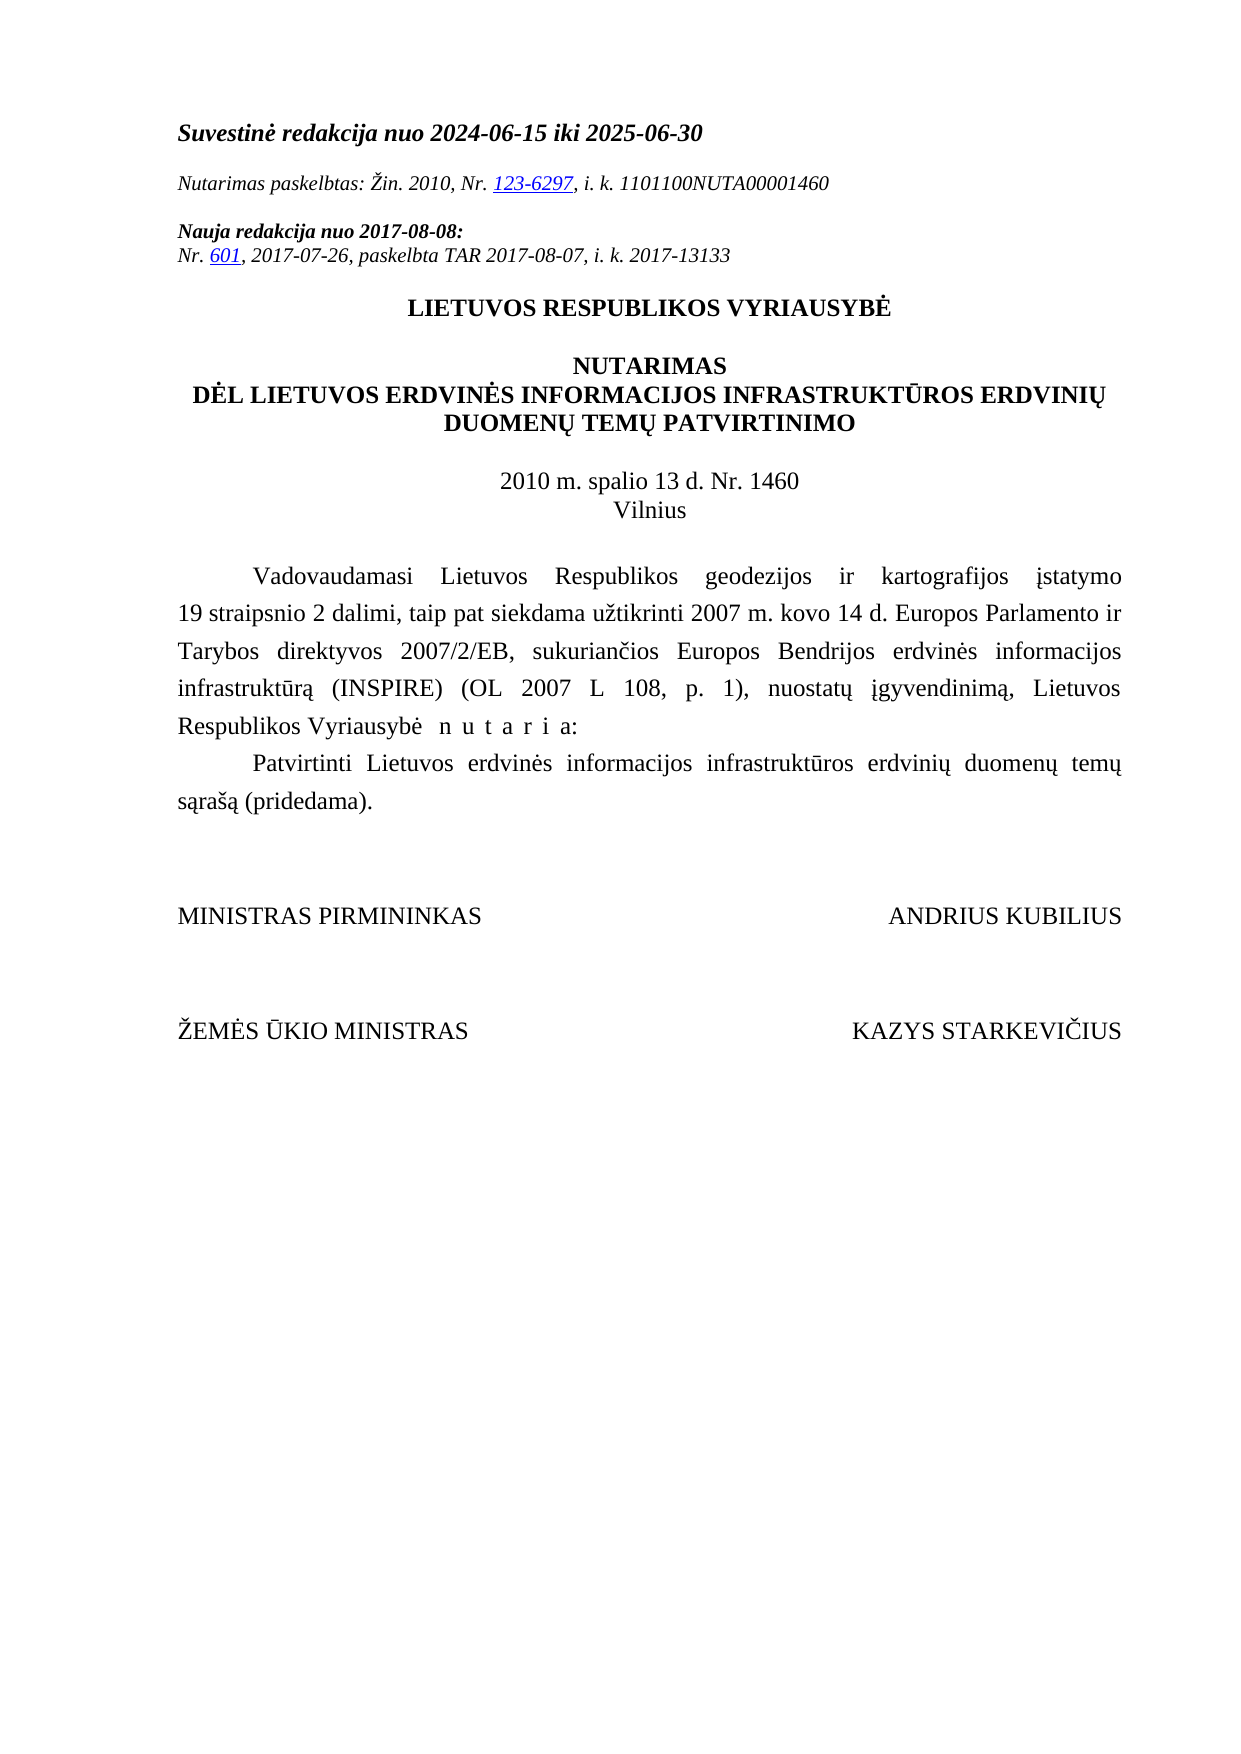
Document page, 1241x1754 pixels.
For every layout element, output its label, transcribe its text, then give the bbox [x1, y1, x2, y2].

text ŽEMĖS ŪKIO MINISTRAS KAZYS STARKEVIČIUS [177, 1016, 1122, 1045]
text DĖL LIETUVOS ERDVINĖS INFORMACIJOS INFRASTRUKTŪROS ERDVINIŲ DUOMENŲ TEMŲ PATVIRTINIMO [177, 380, 1122, 437]
text NUTARIMAS [177, 351, 1122, 380]
text Vilnius [177, 495, 1122, 523]
text Vadovaudamasi Lietuvos Respublikos geodezijos ir kartografijos įstatymo 19 straipsnio 2 dalimi, taip pat siekdama užtikrinti 2007 m. kovo 14 d. Europos Parlamento ir Tarybos direktyvos 2007/2/EB, sukuriančios Europos Bendrijos erdvinės informacijos infrastruktūrą (INSPIRE) (OL 2007 L 108, p. 1), nuostatų įgyvendinimą, Lietuvos Respublikos Vyriausybė nutaria: [177, 552, 1122, 740]
text Lietuvos Respublikos Vyriausybė [177, 293, 1122, 322]
text Nutarimas paskelbtas: Žin. 2010, Nr. 123-6297, i. k. 1101100NUTA00001460 [177, 171, 1122, 195]
text Suvestinė redakcija nuo 2024-06-15 iki 2025-06-30 [177, 118, 1122, 147]
text Nr. 601, 2017-07-26, paskelbta TAR 2017-08-07, i. k. 2017-13133 [177, 243, 1122, 267]
text Nauja redakcija nuo 2017-08-08: [177, 219, 1122, 243]
text 2010 m. spalio 13 d. Nr. 1460 [177, 466, 1122, 495]
text MINISTRAS PIRMININKAS ANDRIUS KUBILIUS [177, 901, 1122, 930]
text Patvirtinti Lietuvos erdvinės informacijos infrastruktūros erdvinių duomenų temų sąrašą (pridedama). [177, 740, 1122, 815]
